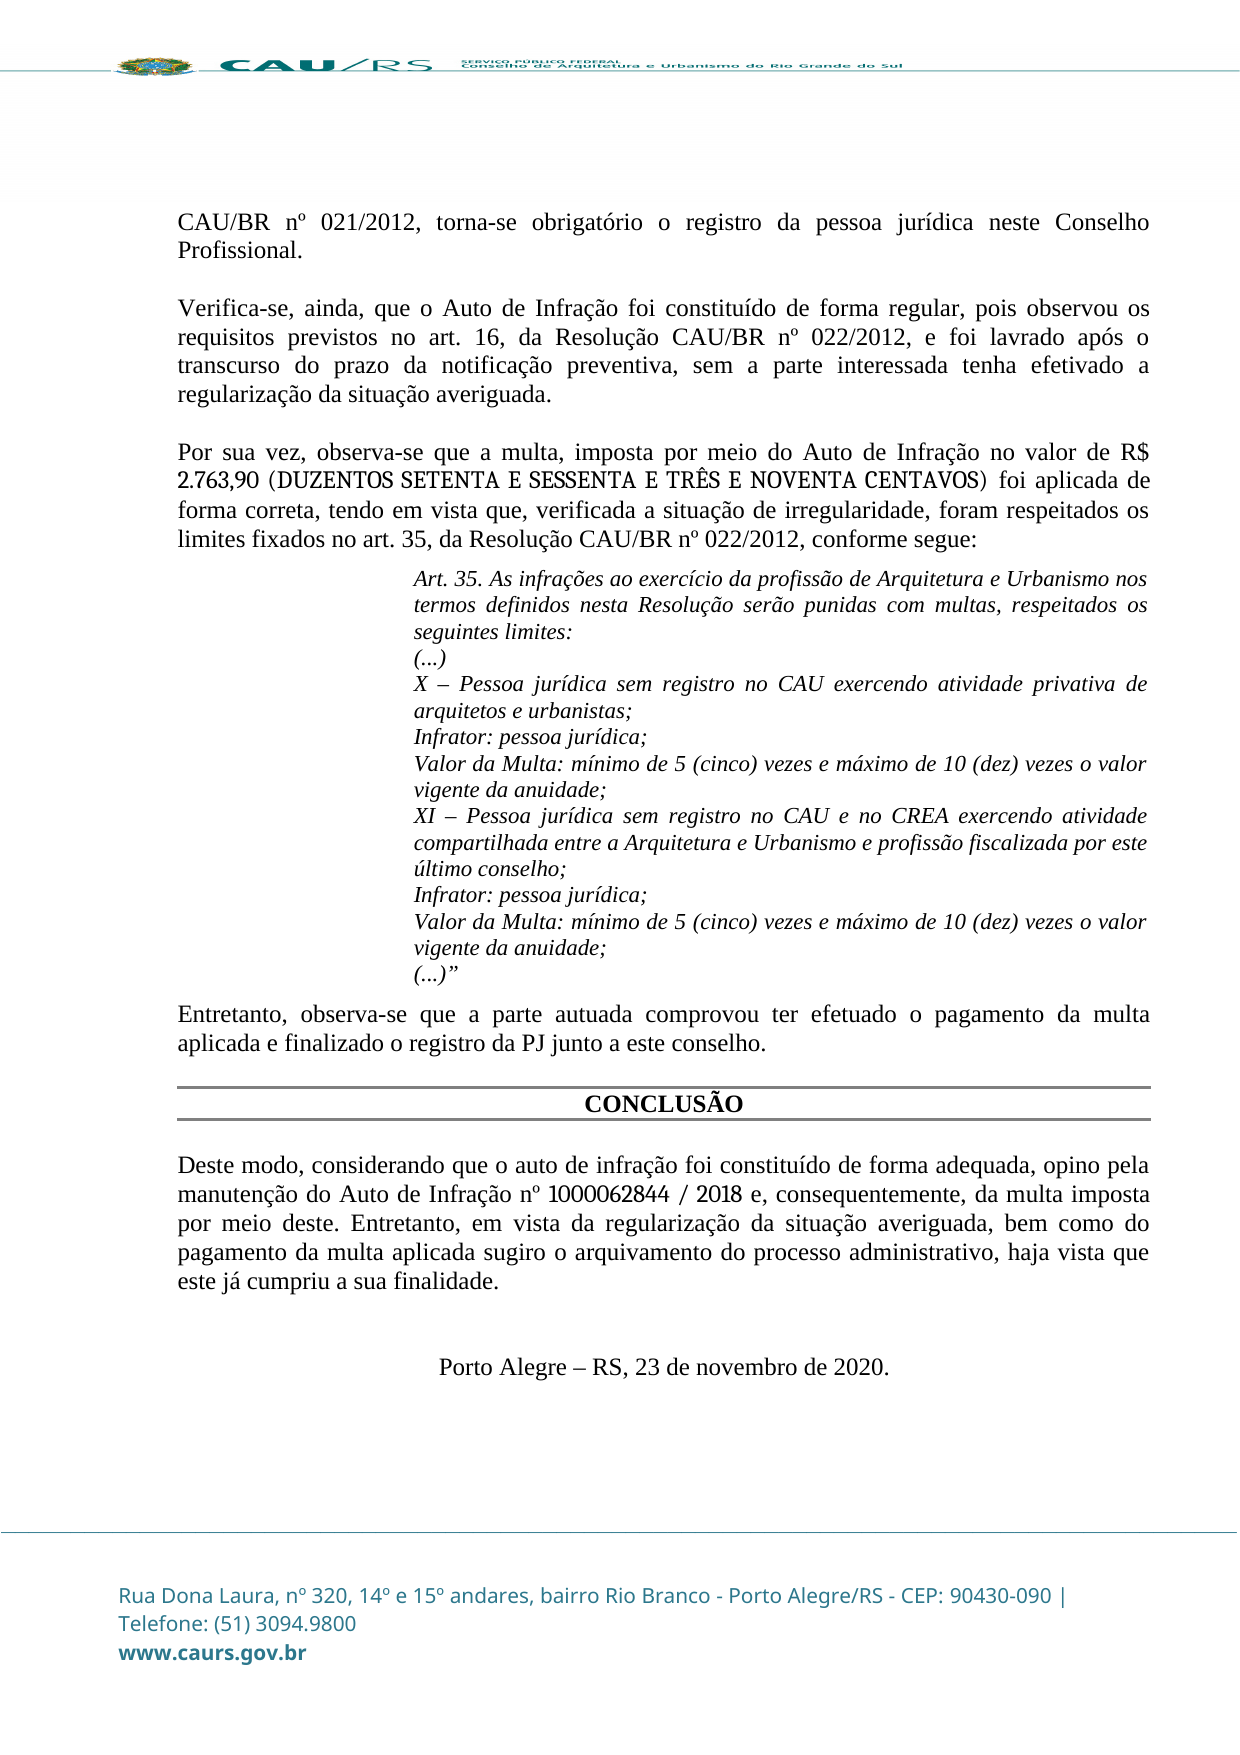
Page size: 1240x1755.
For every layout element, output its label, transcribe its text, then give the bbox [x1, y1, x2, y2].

text Entretanto, observa-se que a parte autuada comprovou ter efetuado o pagamento da multa aplicada e finalizado o registro da PJ junto a este conselho. [177, 999, 1151, 1057]
text Deste modo, considerando que o auto de infração foi constituído de forma adequada, opino pela manutenção do Auto de Infração nº 1000062844/2018 e, consequentemente, da multa imposta por meio deste. Entretanto, em vista da regularização da situação averiguada, bem como do pagamento da multa aplicada sugiro o arquivamento do processo administrativo, haja vista que este já cumpriu a sua finalidade. [177, 1150, 1151, 1294]
text Por sua vez, observa-se que a multa, imposta por meio do Auto de Infração no valor de R$ 2.763,90 (DUZENTOS SETENTA E SESSENTA E TRÊS E NOVENTA CENTAVOS) foi aplicada de forma correta, tendo em vista que, verificada a situação de irregularidade, foram respeitados os limites fixados no art. 35, da Resolução CAU/BR nº 022/2012, conforme segue: [177, 437, 1151, 553]
table_header CONCLUSÃO [177, 1089, 1151, 1118]
text Infrator: pessoa jurídica; [413, 723, 1151, 749]
text Art. 35. As infrações ao exercício da profissão de Arquitetura e Urbanismo nos termos definidos nesta Resolução serão punidas com multas, respeitados os seguintes limites: [413, 565, 1151, 644]
text Verifica-se, ainda, que o Auto de Infração foi constituído de forma regular, pois observou os requisitos previstos no art. 16, da Resolução CAU/BR nº 022/2012, e foi lavrado após o transcurso do prazo da notificação preventiva, sem a parte interessada tenha efetivado a regularização da situação averiguada. [177, 293, 1151, 408]
text CAU/BR nº 021/2012, torna-se obrigatório o registro da pessoa jurídica neste Conselho Profissional. [177, 207, 1151, 264]
text Valor da Multa: mínimo de 5 (cinco) vezes e máximo de 10 (dez) vezes o valor vigente da anuidade; [413, 749, 1151, 802]
text X – Pessoa jurídica sem registro no CAU exercendo atividade privativa de arquitetos e urbanistas; [413, 671, 1151, 723]
text XI – Pessoa jurídica sem registro no CAU e no CREA exercendo atividade compartilhada entre a Arquitetura e Urbanismo e profissão fiscalizada por este último conselho; [413, 802, 1151, 881]
text (...)” [413, 960, 1151, 987]
text (...) [413, 644, 1151, 671]
text Porto Alegre – RS, 23 de novembro de 2020. [177, 1352, 1151, 1381]
text Infrator: pessoa jurídica; [413, 881, 1151, 908]
text Valor da Multa: mínimo de 5 (cinco) vezes e máximo de 10 (dez) vezes o valor vigente da anuidade; [413, 908, 1151, 960]
